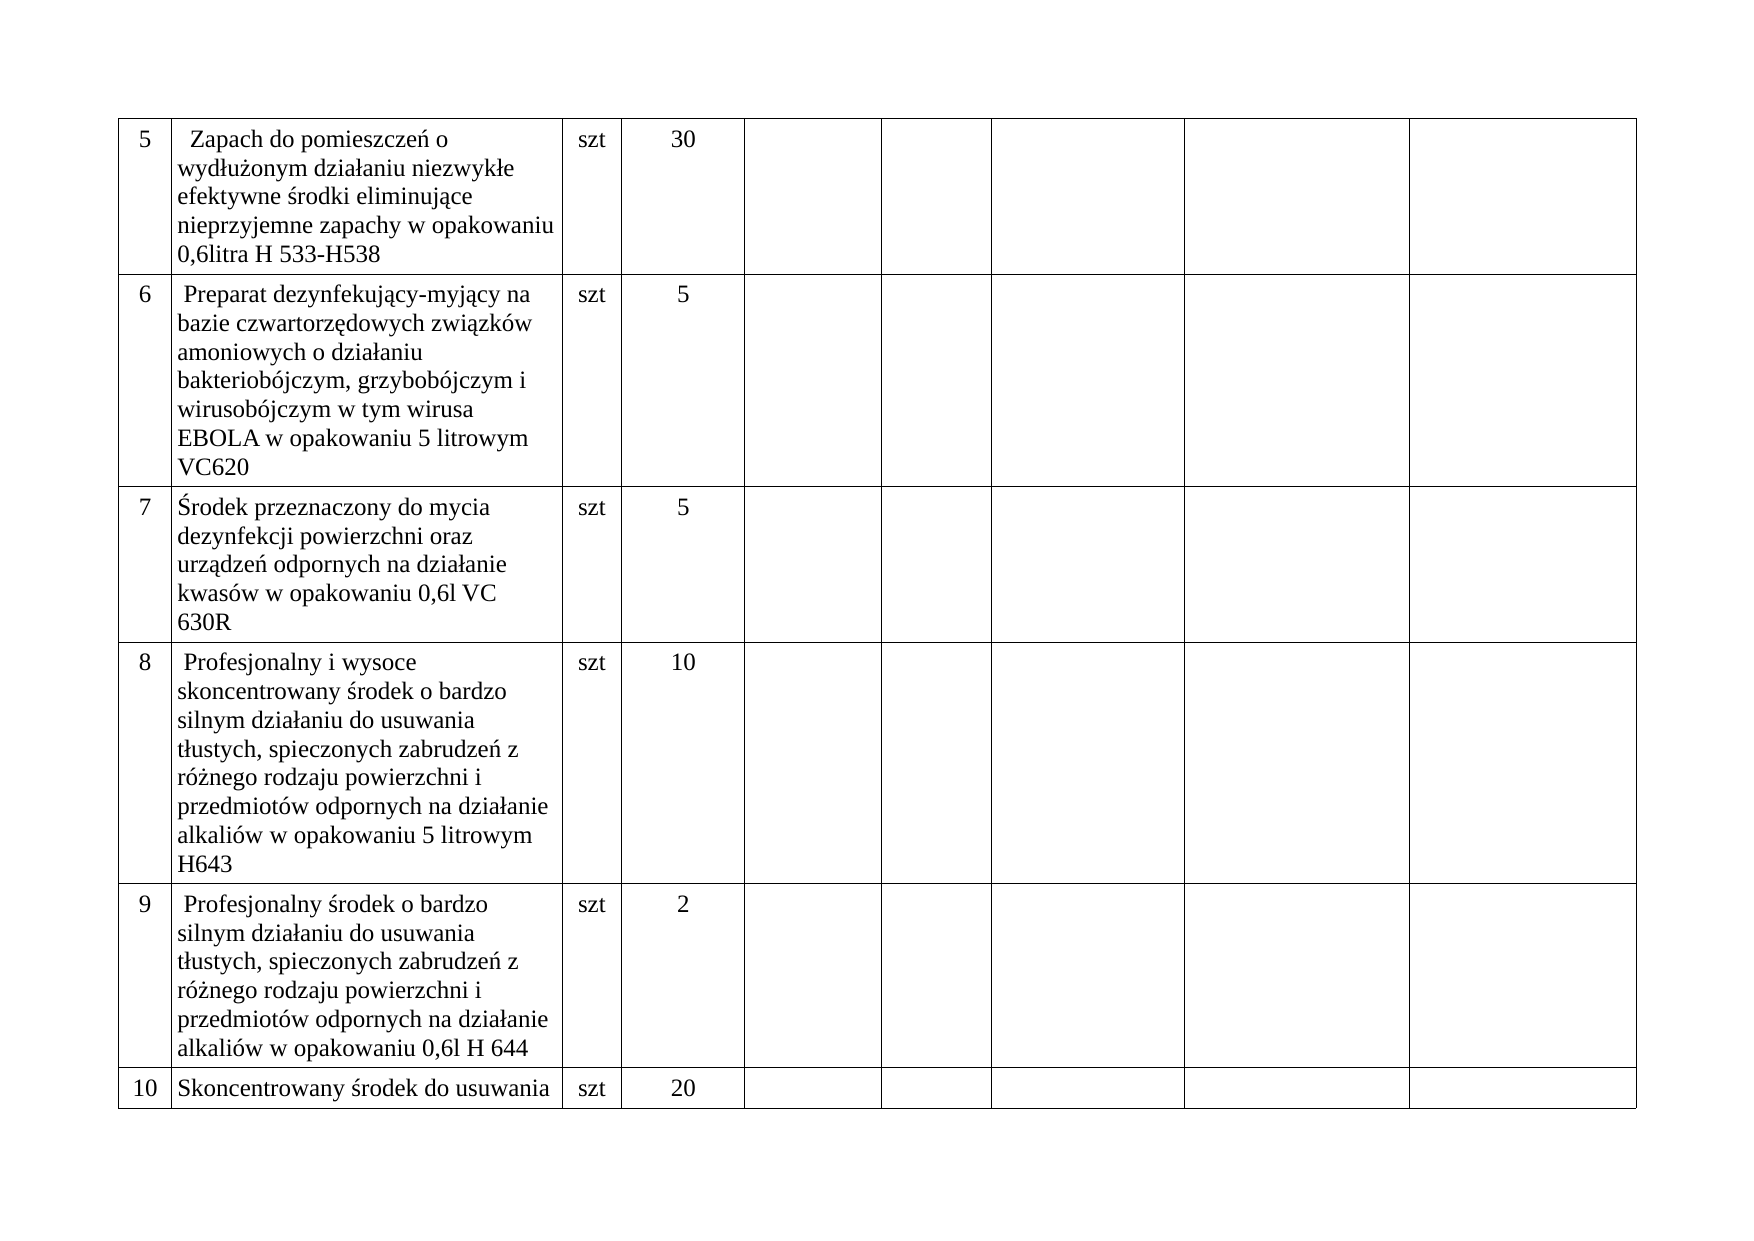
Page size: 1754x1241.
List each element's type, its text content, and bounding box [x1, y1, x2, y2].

table_cell 30 [622, 119, 744, 273]
table_cell szt [563, 119, 621, 273]
table_cell Środek przeznaczony do mycia dezynfekcji powierzchni oraz urządzeń odpornych na działanie kwasów w opakowaniu 0,6l VC 630R [172, 487, 562, 642]
table_cell 10 [119, 1068, 171, 1107]
table_cell Preparat dezynfekujący-myjący na bazie czwartorzędowych związków amoniowych o działaniu bakteriobójczym, grzybobójczym i wirusobójczym w tym wirusa EBOLA w opakowaniu 5 litrowym VC620 [172, 275, 562, 486]
table_cell [745, 884, 881, 1067]
table_cell szt [563, 487, 621, 642]
table_cell [745, 275, 881, 486]
table_cell [992, 1068, 1184, 1107]
table_cell [1185, 275, 1409, 486]
table_cell [1185, 487, 1409, 642]
table_cell [745, 1068, 881, 1107]
table_cell [1185, 1068, 1409, 1107]
table_cell [1410, 275, 1636, 486]
table_cell 5 [622, 275, 744, 486]
table_cell [745, 487, 881, 642]
table_cell 8 [119, 643, 171, 883]
table_cell [1410, 119, 1636, 273]
table_cell [1410, 1068, 1636, 1107]
table_cell Profesjonalny i wysoce skoncentrowany środek o bardzo silnym działaniu do usuwania tłustych, spieczonych zabrudzeń z różnego rodzaju powierzchni i przedmiotów odpornych na działanie alkaliów w opakowaniu 5 litrowym H643 [172, 643, 562, 883]
table_cell 10 [622, 643, 744, 883]
table_cell [1410, 643, 1636, 883]
table_cell szt [563, 643, 621, 883]
table_cell [882, 119, 991, 273]
table_cell szt [563, 1068, 621, 1107]
table_cell Skoncentrowany środek do usuwania [172, 1068, 562, 1107]
table_cell [992, 275, 1184, 486]
table_cell 5 [622, 487, 744, 642]
table_cell szt [563, 884, 621, 1067]
table_cell 7 [119, 487, 171, 642]
table_cell [882, 884, 991, 1067]
table_cell szt [563, 275, 621, 486]
table_cell [992, 119, 1184, 273]
table_cell [745, 119, 881, 273]
table_cell [1410, 884, 1636, 1067]
table_cell Zapach do pomieszczeń o wydłużonym działaniu niezwykłe efektywne środki eliminujące nieprzyjemne zapachy w opakowaniu 0,6litra H 533-H538 [172, 119, 562, 273]
table_cell 5 [119, 119, 171, 273]
table_cell [1410, 487, 1636, 642]
table_cell 9 [119, 884, 171, 1067]
table_cell [745, 643, 881, 883]
table_cell [992, 884, 1184, 1067]
table_cell [992, 487, 1184, 642]
table_cell 6 [119, 275, 171, 486]
table_cell 2 [622, 884, 744, 1067]
table_cell [882, 275, 991, 486]
table_cell [882, 1068, 991, 1107]
table_cell [1185, 643, 1409, 883]
table_cell Profesjonalny środek o bardzo silnym działaniu do usuwania tłustych, spieczonych zabrudzeń z różnego rodzaju powierzchni i przedmiotów odpornych na działanie alkaliów w opakowaniu 0,6l H 644 [172, 884, 562, 1067]
table_cell [882, 643, 991, 883]
table_cell 20 [622, 1068, 744, 1107]
table_cell [882, 487, 991, 642]
table_cell [1185, 119, 1409, 273]
table_cell [1185, 884, 1409, 1067]
table_cell [992, 643, 1184, 883]
